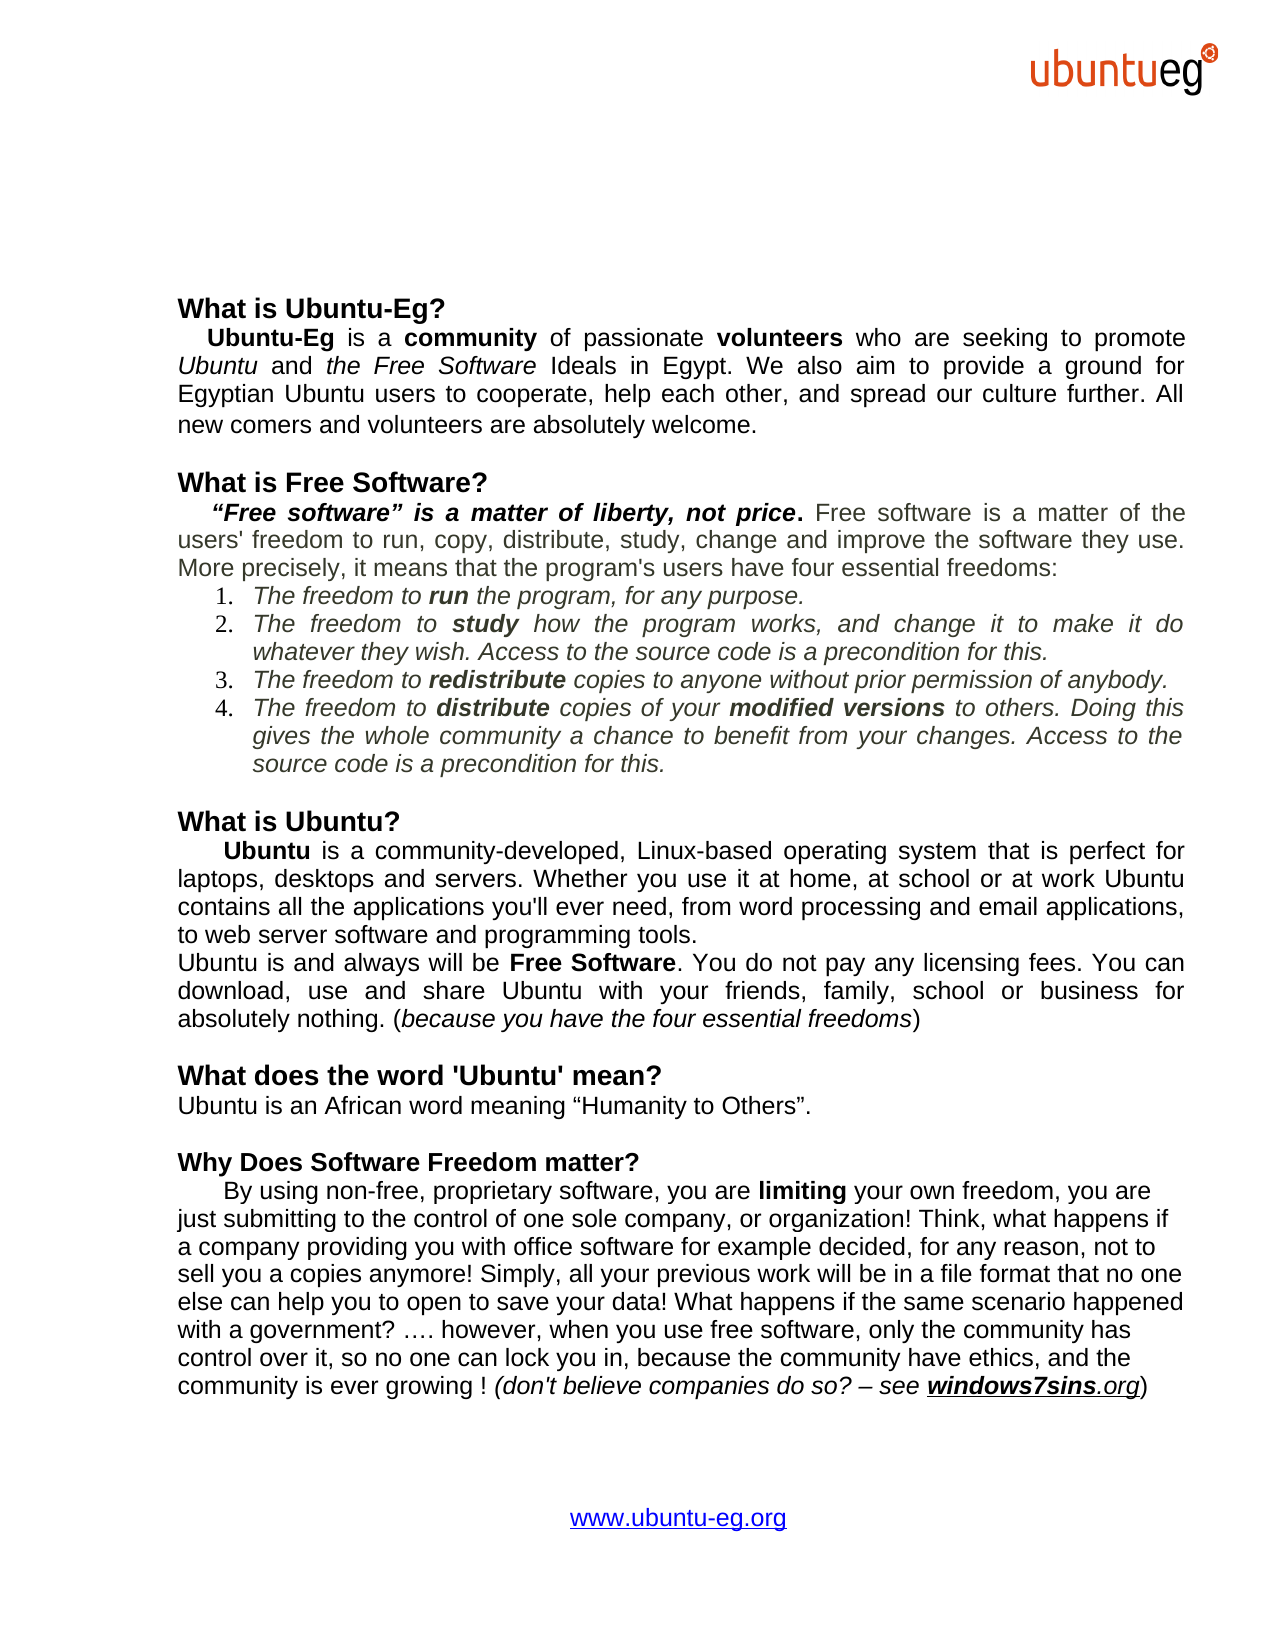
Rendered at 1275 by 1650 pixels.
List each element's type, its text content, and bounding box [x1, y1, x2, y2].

list The freedom to distribute copies of your modified versions to others. Doing this gives the whole community a chance to benefit from your changes. Access to the source code is a precondition for this. [673, 750, 1186, 778]
text Ubuntu is an African word meaning “Humanity to Others”. [819, 1092, 1186, 1120]
text What is Free Software? [488, 467, 1186, 498]
text Why Does Software Freedom matter? [177, 1147, 1186, 1176]
text Ubuntu-Eg is a community of passionate volunteers who are seeking to promote Ubuntu and the Free Software Ideals in Egypt. We also aim to provide a ground for Egyptian Ubuntu users to cooperate, help each other, and spread our culture further. All new comers and volunteers are absolutely welcome. [766, 408, 1186, 439]
text What is Ubuntu? [401, 806, 1186, 837]
text Ubuntu is and always will be Free Software. You do not pay any licensing fees. You can download, use and share Ubuntu with your friends, family, school or business for absolutely nothing. (because you have the four essential freedoms) [921, 1005, 1186, 1033]
text What does the word 'Ubuntu' mean? [662, 1060, 1186, 1092]
text Ubuntu is a community-developed, Linux-based operating system that is perfect for laptops, desktops and servers. Whether you use it at home, at school or at work Ubuntu contains all the applications you'll ever need, from word processing and email applications, to web server software and programming tools. [705, 921, 1186, 949]
picture [1030, 41, 1219, 97]
list The freedom to study how the program works, and change it to make it do whatever they wish. Access to the source code is a precondition for this. [1057, 638, 1186, 666]
text “Free software” is a matter of liberty, not price. Free software is a matter of the users' freedom to run, copy, distribute, study, change and improve the software they use. More precisely, it means that the program's users have four essential freedoms: [177, 498, 1186, 526]
list The freedom to run the program, for any purpose. [812, 582, 1186, 610]
text What is Ubuntu-Eg? [446, 293, 1186, 324]
list The freedom to run the program, for any purpose. [215, 582, 252, 610]
